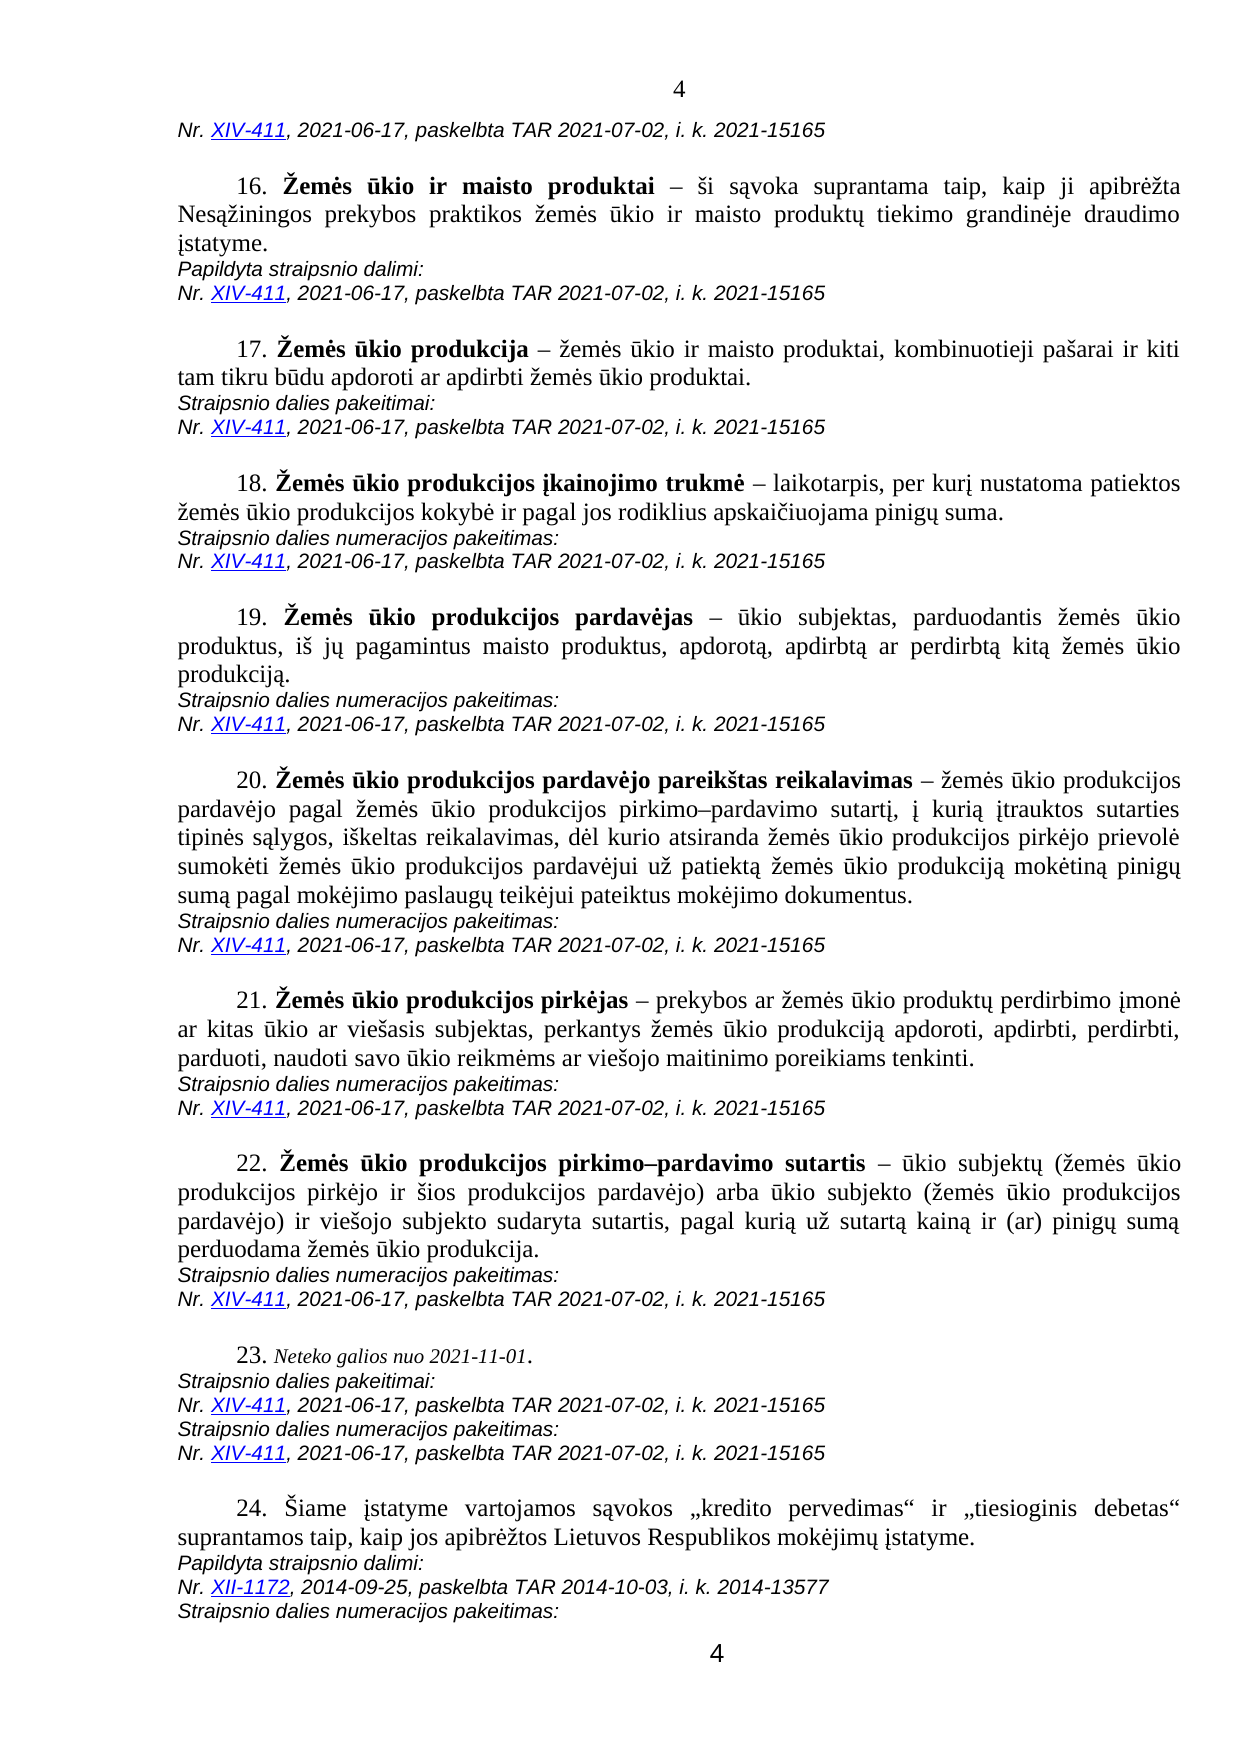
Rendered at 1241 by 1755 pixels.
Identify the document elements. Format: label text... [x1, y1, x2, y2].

text Straipsnio dalies pakeitimai: [177, 1369, 1181, 1393]
text Nr. XIV-411, 2021-06-17, paskelbta TAR 2021-07-02, i. k. 2021-15165 [177, 415, 1181, 439]
text Nr. XIV-411, 2021-06-17, paskelbta TAR 2021-07-02, i. k. 2021-15165 [177, 549, 1181, 573]
text Straipsnio dalies numeracijos pakeitimas: [177, 1263, 1181, 1287]
text 24. Šiame įstatyme vartojamos sąvokos „kredito pervedimas“ ir „tiesioginis debetas“ suprantamos taip, kaip jos apibrėžtos Lietuvos Respublikos mokėjimų įstatyme. [177, 1493, 1181, 1551]
text Nr. XIV-411, 2021-06-17, paskelbta TAR 2021-07-02, i. k. 2021-15165 [177, 281, 1181, 305]
text 19. Žemės ūkio produkcijos pardavėjas – ūkio subjektas, parduodantis žemės ūkio produktus, iš jų pagamintus maisto produktus, apdorotą, apdirbtą ar perdirbtą kitą žemės ūkio produkciją. [177, 602, 1181, 688]
text 23. Neteko galios nuo 2021-11-01. [177, 1340, 1181, 1369]
text Nr. XIV-411, 2021-06-17, paskelbta TAR 2021-07-02, i. k. 2021-15165 [177, 1096, 1181, 1119]
text Nr. XIV-411, 2021-06-17, paskelbta TAR 2021-07-02, i. k. 2021-15165 [177, 1393, 1181, 1417]
text Straipsnio dalies numeracijos pakeitimas: [177, 688, 1181, 712]
text Straipsnio dalies numeracijos pakeitimas: [177, 1072, 1181, 1096]
text Nr. XIV-411, 2021-06-17, paskelbta TAR 2021-07-02, i. k. 2021-15165 [177, 1441, 1181, 1464]
text 21. Žemės ūkio produkcijos pirkėjas – prekybos ar žemės ūkio produktų perdirbimo įmonė ar kitas ūkio ar viešasis subjektas, perkantys žemės ūkio produkciją apdoroti, apdirbti, perdirbti, parduoti, naudoti savo ūkio reikmėms ar viešojo maitinimo poreikiams tenkinti. [177, 985, 1181, 1072]
text 17. Žemės ūkio produkcija – žemės ūkio ir maisto produktai, kombinuotieji pašarai ir kiti tam tikru būdu apdoroti ar apdirbti žemės ūkio produktai. [177, 334, 1181, 391]
text Nr. XIV-411, 2021-06-17, paskelbta TAR 2021-07-02, i. k. 2021-15165 [177, 933, 1181, 957]
text Straipsnio dalies numeracijos pakeitimas: [177, 1599, 1181, 1623]
text Straipsnio dalies numeracijos pakeitimas: [177, 525, 1181, 549]
text Nr. XIV-411, 2021-06-17, paskelbta TAR 2021-07-02, i. k. 2021-15165 [177, 1287, 1181, 1311]
text Straipsnio dalies pakeitimai: [177, 391, 1181, 415]
text 18. Žemės ūkio produkcijos įkainojimo trukmė – laikotarpis, per kurį nustatoma patiektos žemės ūkio produkcijos kokybė ir pagal jos rodiklius apskaičiuojama pinigų suma. [177, 468, 1181, 525]
text Nr. XIV-411, 2021-06-17, paskelbta TAR 2021-07-02, i. k. 2021-15165 [177, 118, 1181, 142]
text 20. Žemės ūkio produkcijos pardavėjo pareikštas reikalavimas – žemės ūkio produkcijos pardavėjo pagal žemės ūkio produkcijos pirkimo–pardavimo sutartį, į kurią įtrauktos sutarties tipinės sąlygos, iškeltas reikalavimas, dėl kurio atsiranda žemės ūkio produkcijos pirkėjo prievolė sumokėti žemės ūkio produkcijos pardavėjui už patiektą žemės ūkio produkciją mokėtiną pinigų sumą pagal mokėjimo paslaugų teikėjui pateiktus mokėjimo dokumentus. [177, 765, 1181, 909]
text 16. Žemės ūkio ir maisto produktai – ši sąvoka suprantama taip, kaip ji apibrėžta Nesąžiningos prekybos praktikos žemės ūkio ir maisto produktų tiekimo grandinėje draudimo įstatyme. [177, 171, 1181, 257]
text Nr. XIV-411, 2021-06-17, paskelbta TAR 2021-07-02, i. k. 2021-15165 [177, 712, 1181, 736]
text Straipsnio dalies numeracijos pakeitimas: [177, 909, 1181, 933]
text Nr. XII-1172, 2014-09-25, paskelbta TAR 2014-10-03, i. k. 2014-13577 [177, 1575, 1181, 1599]
text 22. Žemės ūkio produkcijos pirkimo–pardavimo sutartis – ūkio subjektų (žemės ūkio produkcijos pirkėjo ir šios produkcijos pardavėjo) arba ūkio subjekto (žemės ūkio produkcijos pardavėjo) ir viešojo subjekto sudaryta sutartis, pagal kurią už sutartą kainą ir (ar) pinigų sumą perduodama žemės ūkio produkcija. [177, 1148, 1181, 1263]
text Straipsnio dalies numeracijos pakeitimas: [177, 1417, 1181, 1441]
text Papildyta straipsnio dalimi: [177, 1551, 1181, 1575]
text Papildyta straipsnio dalimi: [177, 257, 1181, 281]
